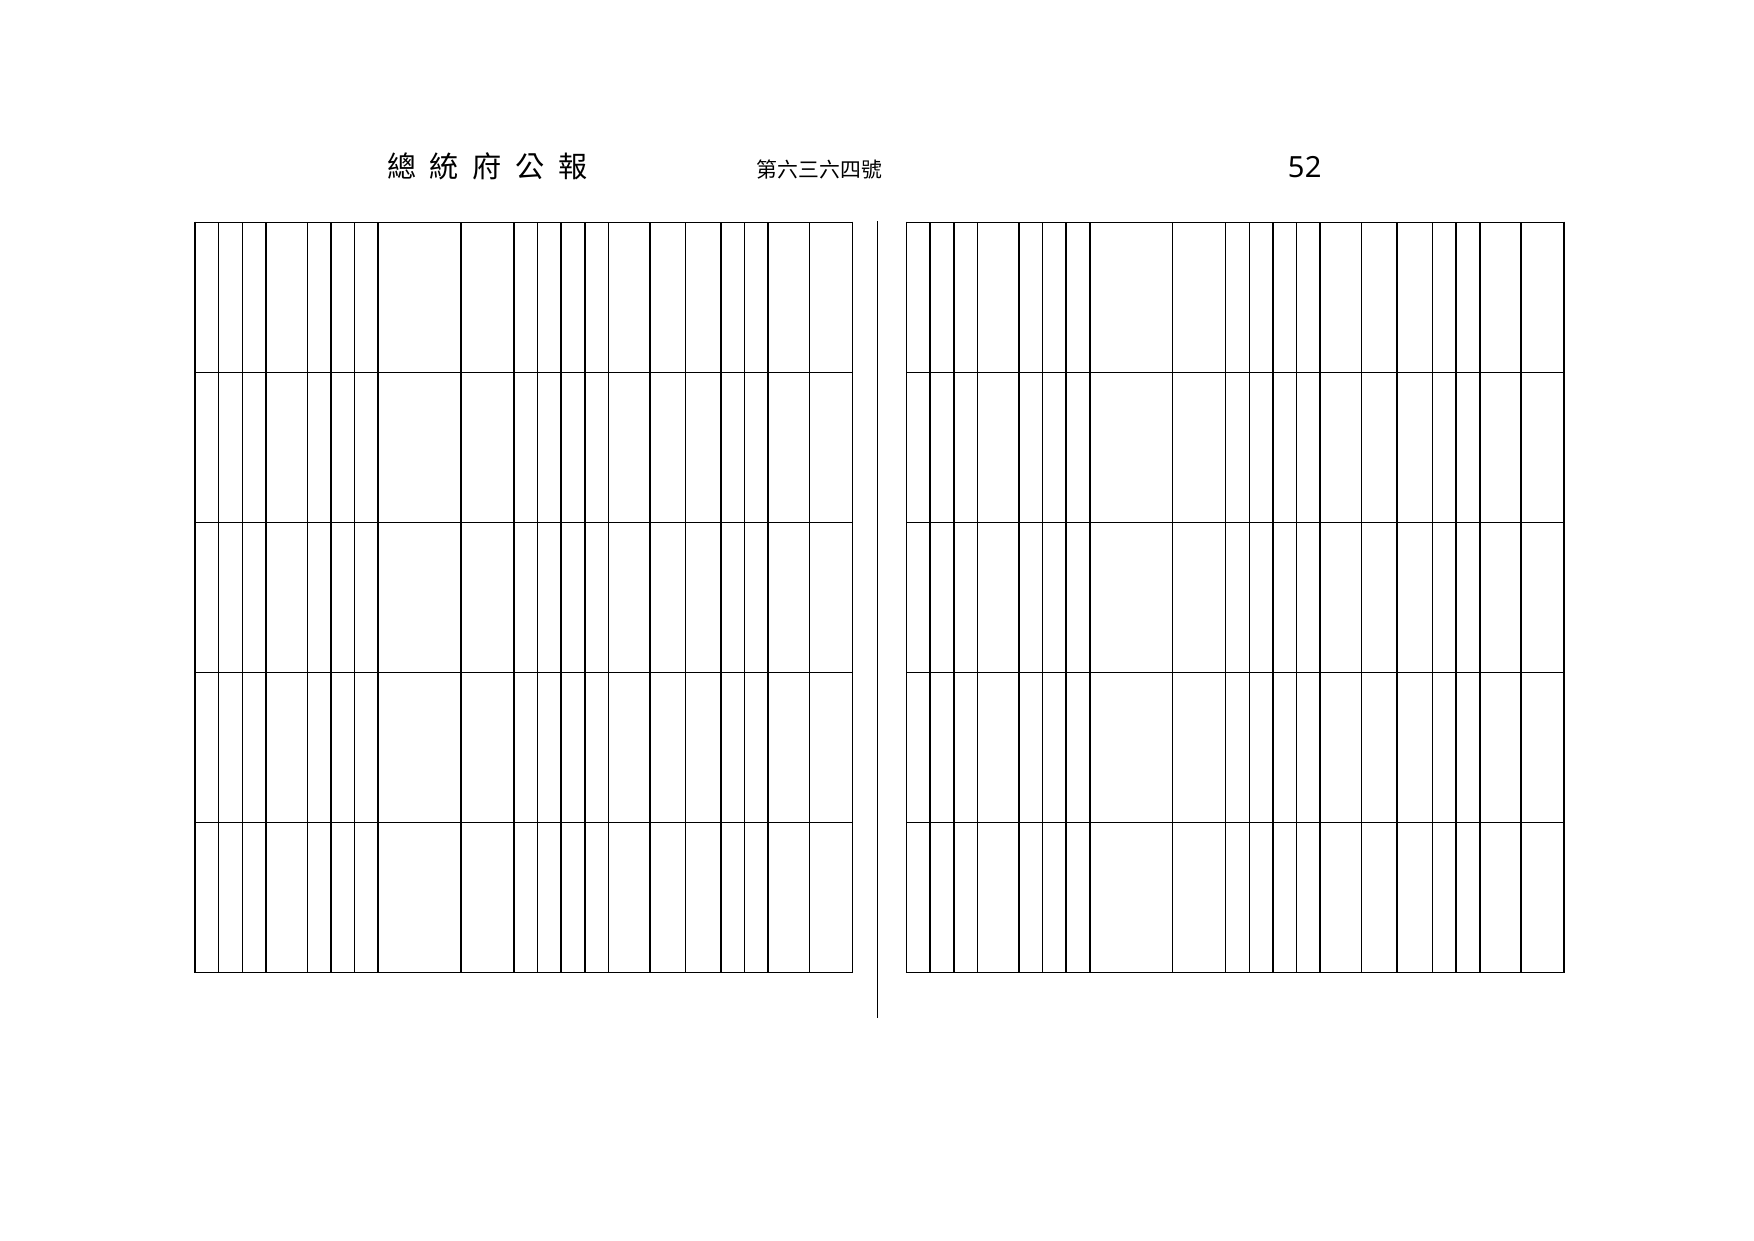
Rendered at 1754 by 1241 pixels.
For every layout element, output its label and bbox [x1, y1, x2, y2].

table_cell [1362, 673, 1396, 822]
table_cell [978, 823, 1018, 972]
table_cell [243, 223, 265, 372]
table_cell [219, 223, 242, 372]
table_cell [196, 523, 218, 672]
table_cell [1321, 673, 1361, 822]
table_cell [1173, 223, 1225, 372]
table_cell [1398, 673, 1432, 822]
table_cell [907, 223, 929, 372]
table_cell [1091, 823, 1172, 972]
table_cell [562, 223, 584, 372]
table_cell [1067, 673, 1089, 822]
table_cell [586, 373, 608, 522]
table_cell [1398, 223, 1432, 372]
table_cell [769, 823, 809, 972]
table_cell [355, 673, 377, 822]
table_cell [978, 223, 1018, 372]
table_cell [462, 823, 513, 972]
table_cell [267, 373, 307, 522]
table_cell [1173, 523, 1225, 672]
table_cell [1250, 373, 1272, 522]
table_cell [196, 823, 218, 972]
table_cell [1173, 373, 1225, 522]
table_cell [931, 223, 953, 372]
table_cell [1091, 223, 1172, 372]
table_cell [955, 673, 977, 822]
table_cell [1481, 373, 1520, 522]
table_cell [196, 223, 218, 372]
table_cell [978, 523, 1018, 672]
table_cell [1398, 523, 1432, 672]
table_cell [1226, 523, 1249, 672]
table_cell [609, 523, 649, 672]
table_cell [978, 373, 1018, 522]
table_cell [1522, 673, 1563, 822]
table_cell [308, 673, 330, 822]
table_cell [219, 673, 242, 822]
table_cell [1398, 373, 1432, 522]
table_cell [1321, 373, 1361, 522]
table_cell [1297, 223, 1319, 372]
table_cell [267, 223, 307, 372]
table_cell [586, 673, 608, 822]
table_cell [609, 673, 649, 822]
table_cell [1091, 373, 1172, 522]
table_cell [1250, 223, 1272, 372]
table_cell [379, 523, 460, 672]
table_cell [219, 523, 242, 672]
table_cell [1067, 373, 1089, 522]
table_cell [379, 373, 460, 522]
table_cell [562, 373, 584, 522]
table_cell [609, 223, 649, 372]
table_cell [1362, 823, 1396, 972]
table_cell [1067, 223, 1089, 372]
table_cell [267, 523, 307, 672]
table_cell [686, 523, 720, 672]
table_cell [538, 823, 560, 972]
table_cell [1321, 223, 1361, 372]
table_cell [562, 823, 584, 972]
table_cell [722, 523, 744, 672]
table_cell [931, 823, 953, 972]
table_cell [1274, 373, 1296, 522]
table_cell [1043, 373, 1065, 522]
table_cell [978, 673, 1018, 822]
table_cell [355, 373, 377, 522]
table_cell [308, 523, 330, 672]
table_cell [1481, 673, 1520, 822]
table_cell [332, 373, 354, 522]
table_cell [651, 373, 685, 522]
table_cell [243, 673, 265, 822]
table_cell [308, 223, 330, 372]
table_cell [955, 223, 977, 372]
table_cell [1433, 223, 1455, 372]
table_cell [379, 823, 460, 972]
table_cell [810, 223, 852, 372]
table_cell [609, 373, 649, 522]
table_cell [955, 823, 977, 972]
table_cell [538, 373, 560, 522]
table_cell [722, 223, 744, 372]
table_cell [1274, 823, 1296, 972]
table_cell [243, 523, 265, 672]
table_cell [219, 823, 242, 972]
table_cell [1226, 823, 1249, 972]
table_cell [722, 823, 744, 972]
table_cell [219, 373, 242, 522]
table_cell [1043, 223, 1065, 372]
table_cell [1362, 223, 1396, 372]
table_cell [651, 673, 685, 822]
table_cell [745, 223, 767, 372]
table_cell [907, 673, 929, 822]
table_cell [651, 223, 685, 372]
table_cell [1362, 373, 1396, 522]
table_cell [538, 223, 560, 372]
table_cell [1481, 823, 1520, 972]
table_cell [686, 823, 720, 972]
table_cell [1457, 223, 1479, 372]
table_cell [907, 823, 929, 972]
table_cell [651, 523, 685, 672]
table_cell [810, 523, 852, 672]
table_cell [1020, 673, 1042, 822]
table_cell [462, 523, 513, 672]
table_cell [379, 673, 460, 822]
table_cell [308, 373, 330, 522]
table_cell [907, 373, 929, 522]
table_cell [1250, 823, 1272, 972]
table_cell [722, 673, 744, 822]
table_cell [1043, 673, 1065, 822]
table_cell [686, 223, 720, 372]
table_cell [769, 223, 809, 372]
table_cell [1321, 523, 1361, 672]
table_cell [243, 373, 265, 522]
table_cell [1067, 823, 1089, 972]
table_cell [1433, 373, 1455, 522]
table_cell [1362, 523, 1396, 672]
table_cell [1457, 373, 1479, 522]
table_cell [1522, 373, 1563, 522]
table_cell [1321, 823, 1361, 972]
table_cell [955, 523, 977, 672]
table_cell [769, 373, 809, 522]
table_cell [1457, 673, 1479, 822]
table_cell [1020, 823, 1042, 972]
table_cell [907, 523, 929, 672]
table_cell [515, 373, 537, 522]
table_cell [1173, 823, 1225, 972]
table_cell [1020, 523, 1042, 672]
table_cell [1091, 673, 1172, 822]
table_cell [332, 223, 354, 372]
table_cell [1274, 673, 1296, 822]
table_cell [515, 223, 537, 372]
table_cell [515, 523, 537, 672]
table_cell [745, 823, 767, 972]
table_cell [196, 673, 218, 822]
table_cell [1020, 373, 1042, 522]
table_cell [332, 523, 354, 672]
table_cell [1274, 523, 1296, 672]
table_cell [745, 673, 767, 822]
table_cell [931, 373, 953, 522]
table_cell [1043, 523, 1065, 672]
table_cell [810, 823, 852, 972]
table_cell [355, 823, 377, 972]
table_cell [609, 823, 649, 972]
table_cell [651, 823, 685, 972]
table_cell [332, 673, 354, 822]
table_cell [722, 373, 744, 522]
table_cell [1481, 523, 1520, 672]
table_cell [1274, 223, 1296, 372]
table_cell [1226, 673, 1249, 822]
table_cell [931, 523, 953, 672]
table_cell [267, 673, 307, 822]
table_cell [586, 523, 608, 672]
table_cell [1173, 673, 1225, 822]
table_cell [586, 223, 608, 372]
table_cell [586, 823, 608, 972]
table_cell [562, 673, 584, 822]
table_cell [1250, 523, 1272, 672]
table_cell [931, 673, 953, 822]
table_cell [1433, 823, 1455, 972]
table_cell [1043, 823, 1065, 972]
table_cell [1297, 373, 1319, 522]
table_cell [308, 823, 330, 972]
table_cell [1067, 523, 1089, 672]
table_cell [1433, 673, 1455, 822]
table_cell [745, 373, 767, 522]
table_cell [515, 673, 537, 822]
table_cell [810, 673, 852, 822]
table_cell [379, 223, 460, 372]
table_cell [538, 673, 560, 822]
table_cell [1226, 373, 1249, 522]
table_cell [462, 673, 513, 822]
table_cell [562, 523, 584, 672]
table_cell [1481, 223, 1520, 372]
table_cell [1297, 523, 1319, 672]
table_cell [1297, 823, 1319, 972]
table_cell [1398, 823, 1432, 972]
table_cell [515, 823, 537, 972]
table_cell [1457, 523, 1479, 672]
table_cell [1250, 673, 1272, 822]
table_cell [769, 523, 809, 672]
table_cell [355, 523, 377, 672]
table_cell [745, 523, 767, 672]
table_cell [1433, 523, 1455, 672]
table_cell [686, 373, 720, 522]
table_cell [1226, 223, 1249, 372]
table_cell [810, 373, 852, 522]
table_cell [1522, 823, 1563, 972]
table_cell [1297, 673, 1319, 822]
table_cell [196, 373, 218, 522]
table_cell [955, 373, 977, 522]
table_cell [267, 823, 307, 972]
table_cell [538, 523, 560, 672]
table_cell [1091, 523, 1172, 672]
table_cell [243, 823, 265, 972]
table_cell [462, 223, 513, 372]
table_cell [1020, 223, 1042, 372]
table_cell [462, 373, 513, 522]
table_cell [769, 673, 809, 822]
table_cell [686, 673, 720, 822]
table_cell [1522, 523, 1563, 672]
table_cell [1457, 823, 1479, 972]
table_cell [355, 223, 377, 372]
table_cell [332, 823, 354, 972]
table_cell [1522, 223, 1563, 372]
